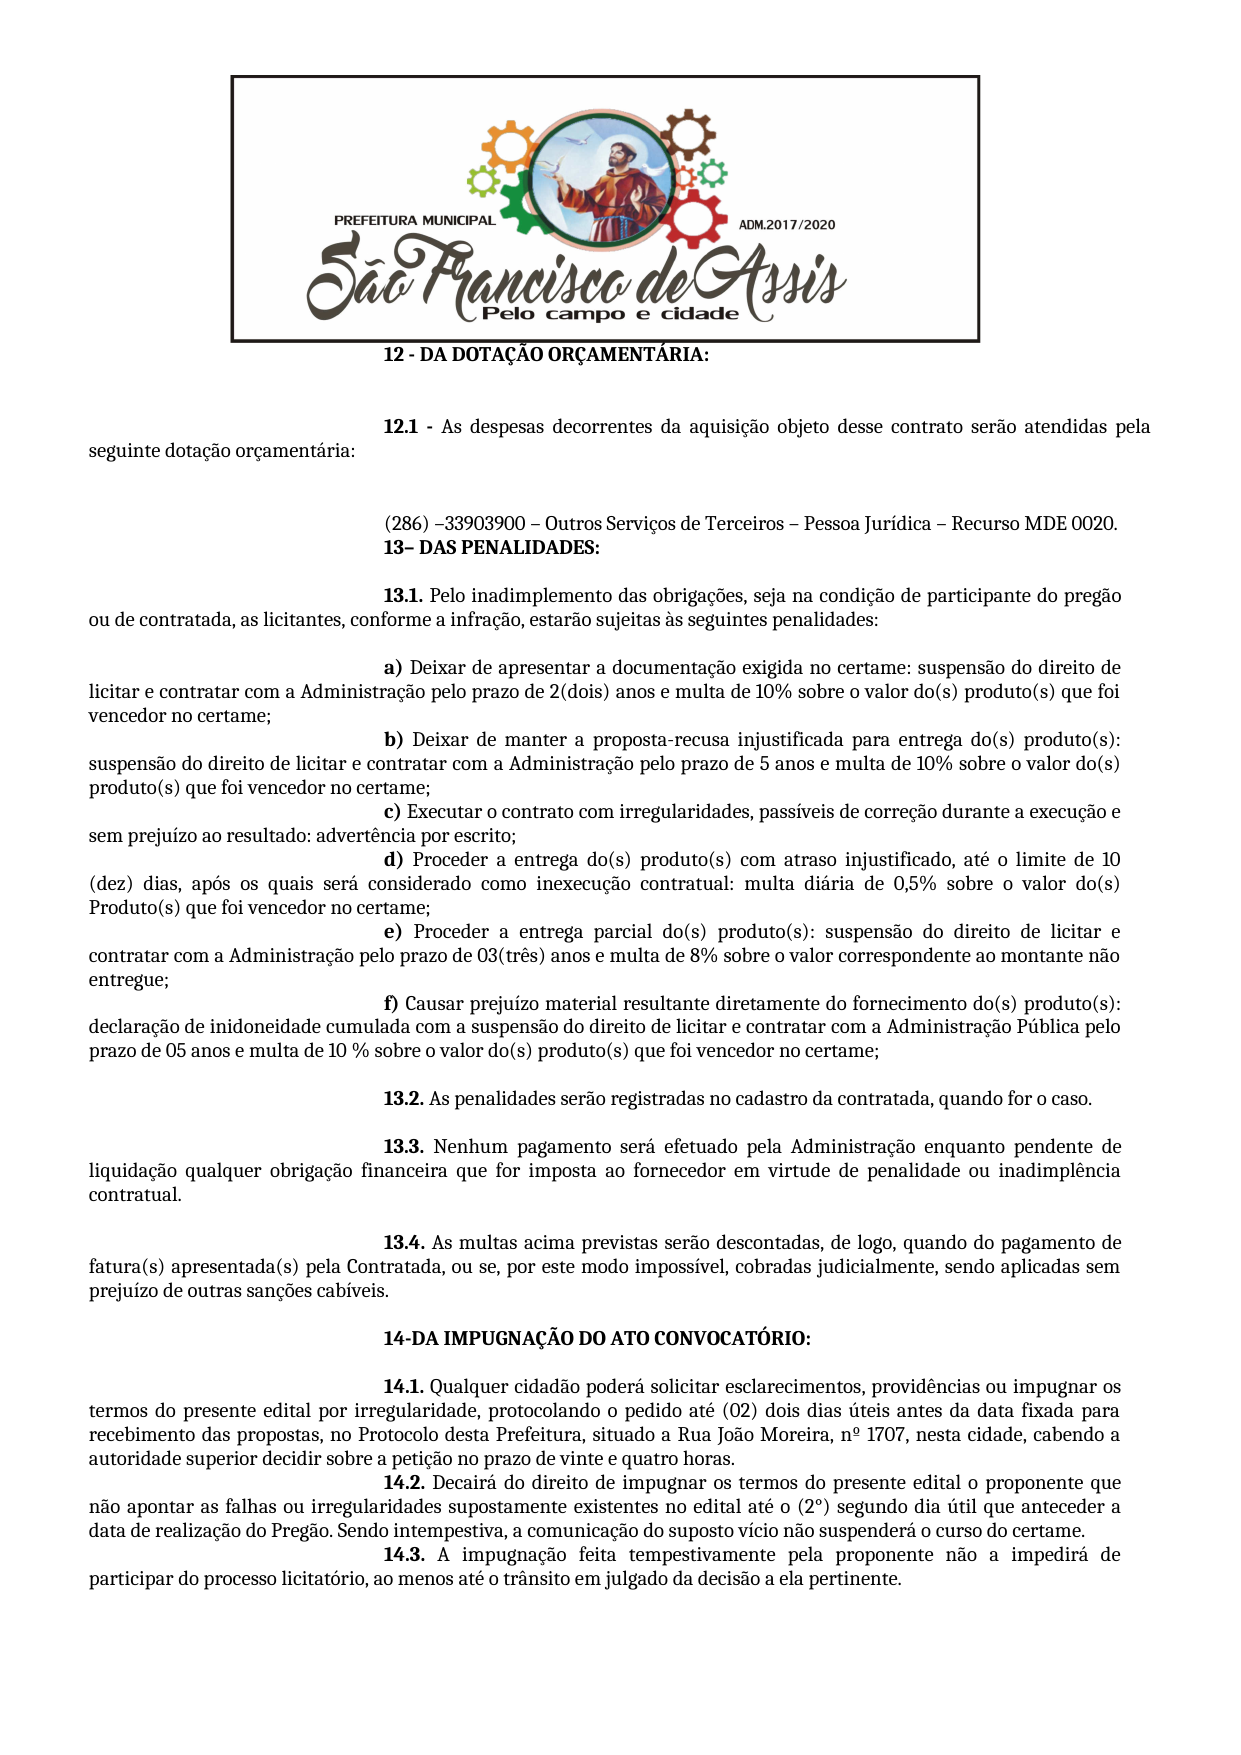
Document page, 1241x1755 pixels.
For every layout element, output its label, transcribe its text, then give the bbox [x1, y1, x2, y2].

text a) Deixar de apresentar a documentação exigida no certame: suspensão do direito de licitar e contratar com a Administração pelo prazo de 2(dois) anos e multa de 10% sobre o valor do(s) produto(s) que foi vencedor no certame; [89, 656, 1122, 728]
text 13.2. As penalidades serão registradas no cadastro da contratada, quando for o caso. [89, 1087, 1122, 1111]
text 13.4. As multas acima previstas serão descontadas, de logo, quando do pagamento de fatura(s) apresentada(s) pela Contratada, ou se, por este modo impossível, cobradas judicialmente, sendo aplicadas sem prejuízo de outras sanções cabíveis. [89, 1231, 1122, 1303]
text e) Proceder a entrega parcial do(s) produto(s): suspensão do direito de licitar e contratar com a Administração pelo prazo de 03(três) anos e multa de 8% sobre o valor correspondente ao montante não entregue; [89, 919, 1122, 991]
text 14.1. Qualquer cidadão poderá solicitar esclarecimentos, providências ou impugnar os termos do presente edital por irregularidade, protocolando o pedido até (02) dois dias úteis antes da data fixada para recebimento das propostas, no Protocolo desta Prefeitura, situado a Rua João Moreira, nº 1707, nesta cidade, cabendo a autoridade superior decidir sobre a petição no prazo de vinte e quatro horas. [89, 1374, 1122, 1470]
text f) Causar prejuízo material resultante diretamente do fornecimento do(s) produto(s): declaração de inidoneidade cumulada com a suspensão do direito de licitar e contratar com a Administração Pública pelo prazo de 05 anos e multa de 10 % sobre o valor do(s) produto(s) que foi vencedor no certame; [89, 991, 1122, 1063]
text c) Executar o contrato com irregularidades, passíveis de correção durante a execução e sem prejuízo ao resultado: advertência por escrito; [89, 799, 1122, 847]
text d) Proceder a entrega do(s) produto(s) com atraso injustificado, até o limite de 10 (dez) dias, após os quais será considerado como inexecução contratual: multa diária de 0,5% sobre o valor do(s) Produto(s) que foi vencedor no certame; [89, 847, 1122, 919]
text 13.3. Nenhum pagamento será efetuado pela Administração enquanto pendente de liquidação qualquer obrigação financeira que for imposta ao fornecedor em virtude de penalidade ou inadimplência contratual. [89, 1135, 1122, 1207]
text b) Deixar de manter a proposta-recusa injustificada para entrega do(s) produto(s): suspensão do direito de licitar e contratar com a Administração pelo prazo de 5 anos e multa de 10% sobre o valor do(s) produto(s) que foi vencedor no certame; [89, 728, 1122, 799]
text 13.1. Pelo inadimplemento das obrigações, seja na condição de participante do pregão ou de contratada, as licitantes, conforme a infração, estarão sujeitas às seguintes penalidades: [89, 584, 1122, 632]
text 14.2. Decairá do direito de impugnar os termos do presente edital o proponente que não apontar as falhas ou irregularidades supostamente existentes no edital até o (2°) segundo dia útil que anteceder a data de realização do Pregão. Sendo intempestiva, a comunicação do suposto vício não suspenderá o curso do certame. [89, 1470, 1122, 1542]
text (286) –33903900 – Outros Serviços de Terceiros – Pessoa Jurídica – Recurso MDE 0020. [89, 512, 1152, 536]
text 14-DA IMPUGNAÇÃO DO ATO CONVOCATÓRIO: [89, 1327, 1122, 1351]
text 13– DAS PENALIDADES: [384, 536, 1122, 560]
text 14.3. A impugnação feita tempestivamente pela proponente não a impedirá de participar do processo licitatório, ao menos até o trânsito em julgado da decisão a ela pertinente. [89, 1542, 1122, 1590]
text 12 - DA DOTAÇÃO ORÇAMENTÁRIA: [89, 342, 1152, 366]
text 12.1 - As despesas decorrentes da aquisição objeto desse contrato serão atendidas pela seguinte dotação orçamentária: [89, 415, 1152, 463]
